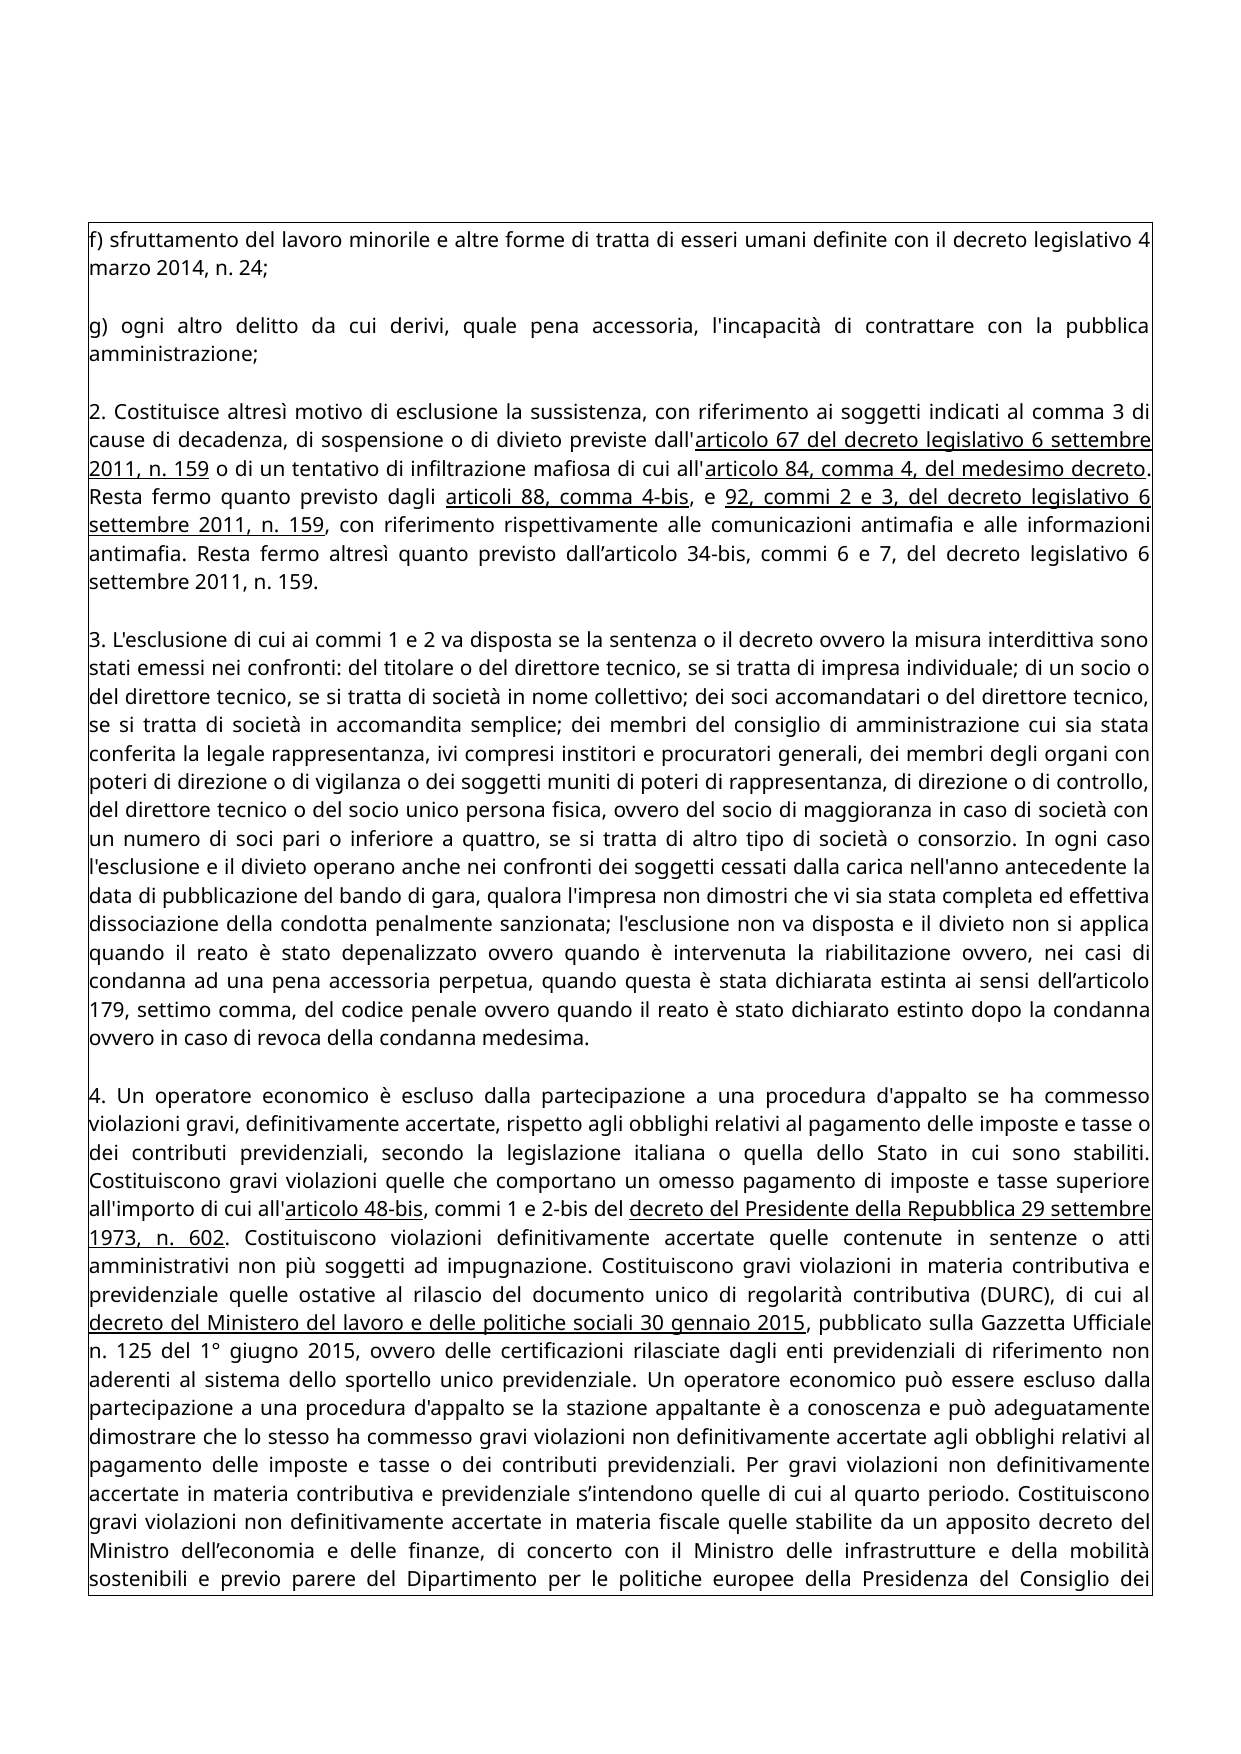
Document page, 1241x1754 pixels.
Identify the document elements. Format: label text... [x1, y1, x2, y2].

text 3. L'esclusione di cui ai commi 1 e 2 va disposta se la sentenza o il decreto ovvero la misura interdittiva sono stati emessi nei confronti: del titolare o del direttore tecnico, se si tratta di impresa individuale; di un socio o del direttore tecnico, se si tratta di società in nome collettivo; dei soci accomandatari o del direttore tecnico, se si tratta di società in accomandita semplice; dei membri del consiglio di amministrazione cui sia stata conferita la legale rappresentanza, ivi compresi institori e procuratori generali, dei membri degli organi con poteri di direzione o di vigilanza o dei soggetti muniti di poteri di rappresentanza, di direzione o di controllo, del direttore tecnico o del socio unico persona fisica, ovvero del socio di maggioranza in caso di società con un numero di soci pari o inferiore a quattro, se si tratta di altro tipo di società o consorzio. In ogni caso l'esclusione e il divieto operano anche nei confronti dei soggetti cessati dalla carica nell'anno antecedente la data di pubblicazione del bando di gara, qualora l'impresa non dimostri che vi sia stata completa ed effettiva dissociazione della condotta penalmente sanzionata; l'esclusione non va disposta e il divieto non si applica quando il reato è stato depenalizzato ovvero quando è intervenuta la riabilitazione ovvero, nei casi di condanna ad una pena accessoria perpetua, quando questa è stata dichiarata estinta ai sensi dell’articolo 179, settimo comma, del codice penale ovvero quando il reato è stato dichiarato estinto dopo la condanna ovvero in caso di revoca della condanna medesima. [89, 622, 1152, 1052]
text 4. Un operatore economico è escluso dalla partecipazione a una procedura d'appalto se ha commesso violazioni gravi, definitivamente accertate, rispetto agli obblighi relativi al pagamento delle imposte e tasse o dei contributi previdenziali, secondo la legislazione italiana o quella dello Stato in cui sono stabiliti. Costituiscono gravi violazioni quelle che comportano un omesso pagamento di imposte e tasse superiore all'importo di cui all'articolo 48-bis, commi 1 e 2-bis del decreto del Presidente della Repubblica 29 settembre 1973, n. 602. Costituiscono violazioni definitivamente accertate quelle contenute in sentenze o atti amministrativi non più soggetti ad impugnazione. Costituiscono gravi violazioni in materia contributiva e previdenziale quelle ostative al rilascio del documento unico di regolarità contributiva (DURC), di cui al decreto del Ministero del lavoro e delle politiche sociali 30 gennaio 2015, pubblicato sulla Gazzetta Ufficiale n. 125 del 1° giugno 2015, ovvero delle certificazioni rilasciate dagli enti previdenziali di riferimento non aderenti al sistema dello sportello unico previdenziale. Un operatore economico può essere escluso dalla partecipazione a una procedura d'appalto se la stazione appaltante è a conoscenza e può adeguatamente dimostrare che lo stesso ha commesso gravi violazioni non definitivamente accertate agli obblighi relativi al pagamento delle imposte e tasse o dei contributi previdenziali. Per gravi violazioni non definitivamente accertate in materia contributiva e previdenziale s’intendono quelle di cui al quarto periodo. Costituiscono gravi violazioni non definitivamente accertate in materia fiscale quelle stabilite da un apposito decreto del Ministro dell’economia e delle finanze, di concerto con il Ministro delle infrastrutture e della mobilità sostenibili e previo parere del Dipartimento per le politiche europee della Presidenza del Consiglio dei [89, 1078, 1152, 1595]
text g) ogni altro delitto da cui derivi, quale pena accessoria, l'incapacità di contrattare con la pubblica amministrazione; [89, 308, 1152, 368]
text 2. Costituisce altresì motivo di esclusione la sussistenza, con riferimento ai soggetti indicati al comma 3 di cause di decadenza, di sospensione o di divieto previste dall'articolo 67 del decreto legislativo 6 settembre 2011, n. 159 o di un tentativo di infiltrazione mafiosa di cui all'articolo 84, comma 4, del medesimo decreto. Resta fermo quanto previsto dagli articoli 88, comma 4-bis, e 92, commi 2 e 3, del decreto legislativo 6 settembre 2011, n. 159, con riferimento rispettivamente alle comunicazioni antimafia e alle informazioni antimafia. Resta fermo altresì quanto previsto dall’articolo 34-bis, commi 6 e 7, del decreto legislativo 6 settembre 2011, n. 159. [89, 394, 1152, 596]
text f) sfruttamento del lavoro minorile e altre forme di tratta di esseri umani definite con il decreto legislativo 4 marzo 2014, n. 24; [89, 223, 1152, 282]
